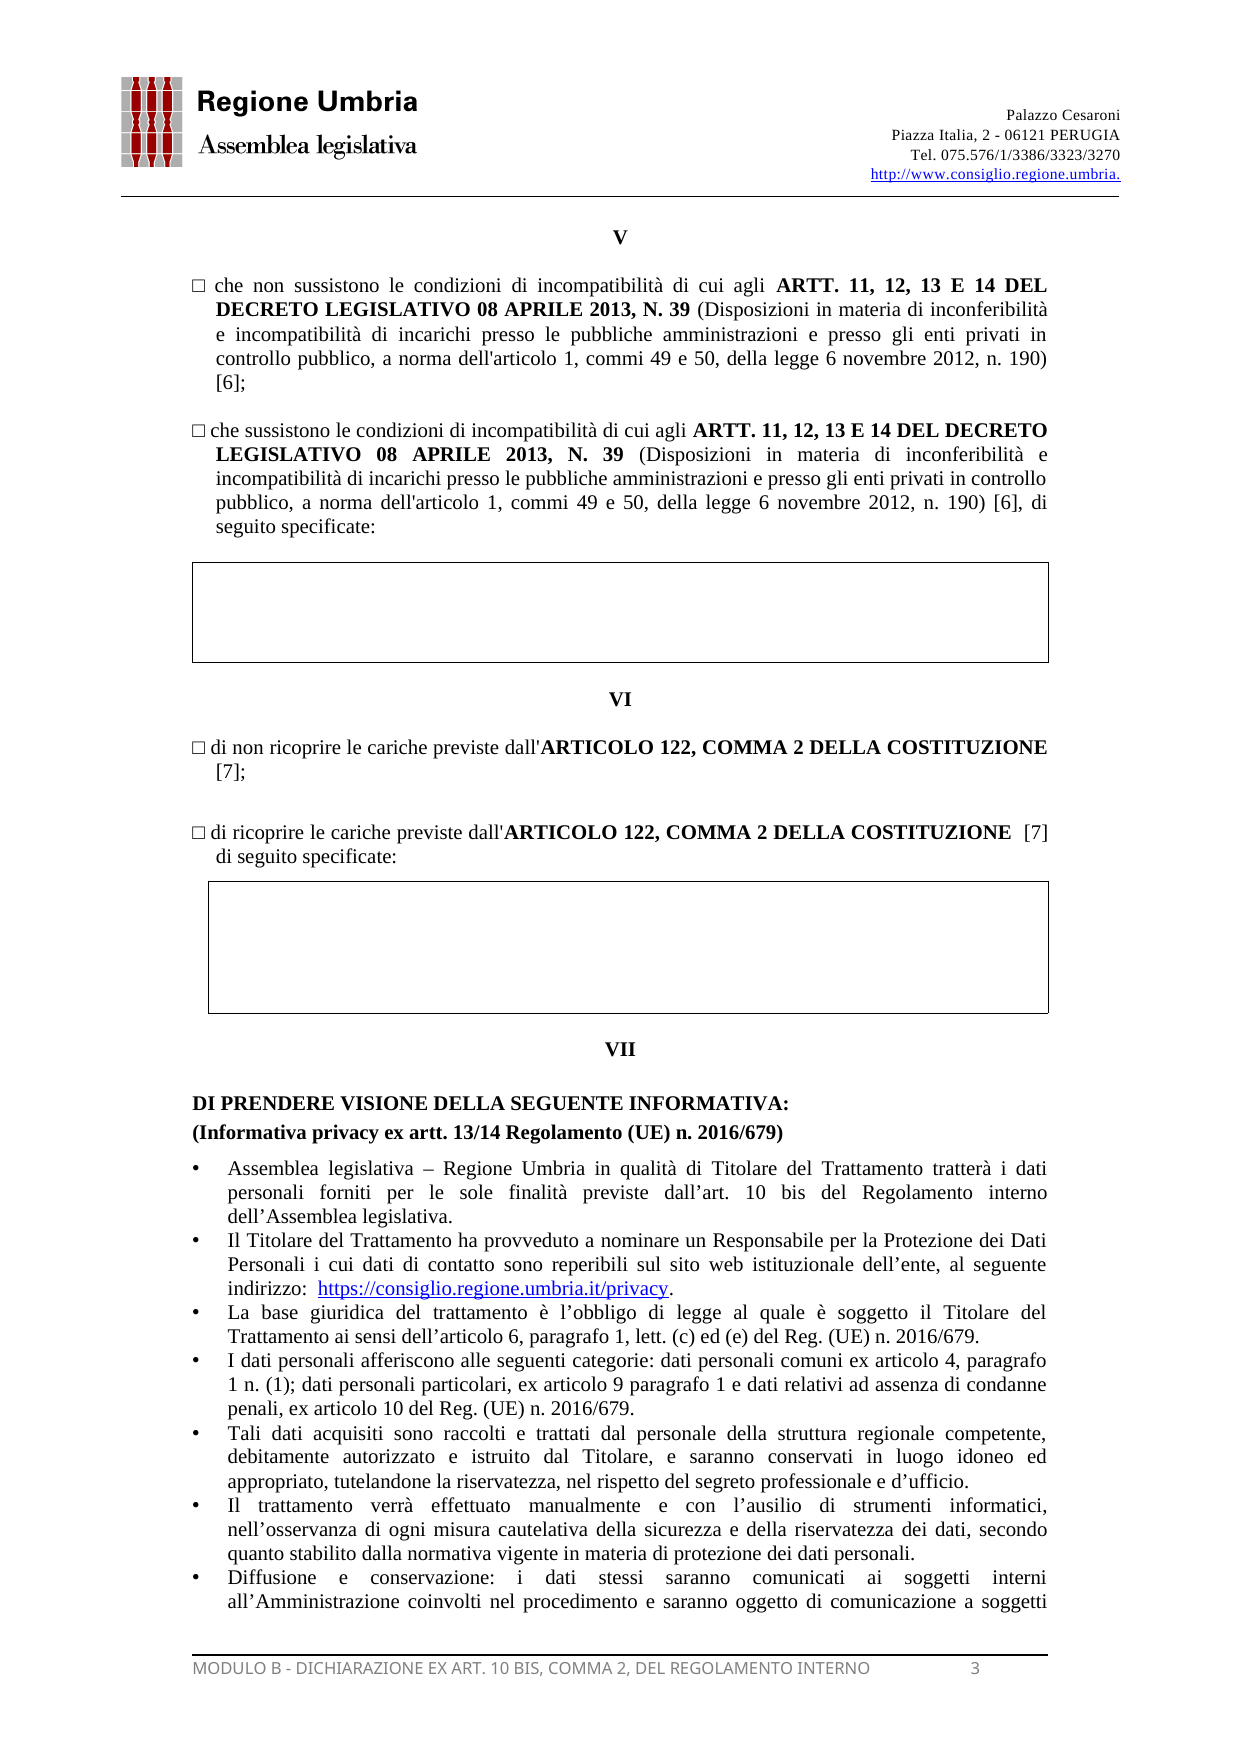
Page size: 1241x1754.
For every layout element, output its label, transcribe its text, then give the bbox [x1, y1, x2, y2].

text □ che sussistono le condizioni di incompatibilità di cui agli ARTT. 11, 12, 13 E 14 DEL DECRETO LEGISLATIVO 08 APRILE 2013, N. 39 (Disposizioni in materia di inconferibilità e incompatibilità di incarichi presso le pubbliche amministrazioni e presso gli enti privati in controllo pubblico, a norma dell'articolo 1, commi 49 e 50, della legge 6 novembre 2012, n. 190) [6], di seguito specificate: [192, 418, 1048, 538]
table_header [193, 563, 1048, 662]
text (Informativa privacy ex artt. 13/14 Regolamento (UE) n. 2016/679) [192, 1114, 1048, 1144]
list La base giuridica del trattamento è l’obbligo di legge al quale è soggetto il Titolare del Trattamento ai sensi dell’articolo 6, paragrafo 1, lett. (c) ed (e) del Reg. (UE) n. 2016/679. [192, 1300, 1048, 1348]
text VI [192, 687, 1048, 711]
list I dati personali afferiscono alle seguenti categorie: dati personali comuni ex articolo 4, paragrafo 1 n. (1); dati personali particolari, ex articolo 9 paragrafo 1 e dati relativi ad assenza di condanne penali, ex articolo 10 del Reg. (UE) n. 2016/679. [192, 1348, 1048, 1420]
text VII [192, 1037, 1048, 1061]
picture [122, 77, 417, 167]
text □ di non ricoprire le cariche previste dall'ARTICOLO 122, COMMA 2 DELLA COSTITUZIONE [7]; [192, 735, 1048, 783]
list Tali dati acquisiti sono raccolti e trattati dal personale della struttura regionale competente, debitamente autorizzato e istruito dal Titolare, e saranno conservati in luogo idoneo ed appropriato, tutelandone la riservatezza, nel rispetto del segreto professionale e d’ufficio. [192, 1420, 1048, 1493]
text DI PRENDERE VISIONE DELLA SEGUENTE INFORMATIVA: [192, 1085, 1048, 1114]
list Diffusione e conservazione: i dati stessi saranno comunicati ai soggetti interni all’Amministrazione coinvolti nel procedimento e saranno oggetto di comunicazione a soggetti [192, 1565, 1048, 1613]
list Il Titolare del Trattamento ha provveduto a nominare un Responsabile per la Protezione dei Dati Personali i cui dati di contatto sono reperibili sul sito web istituzionale dell’ente, al seguente indirizzo: https://consiglio.regione.umbria.it/privacy. [192, 1228, 1048, 1300]
list Il trattamento verrà effettuato manualmente e con l’ausilio di strumenti informatici, nell’osservanza di ogni misura cautelativa della sicurezza e della riservatezza dei dati, secondo quanto stabilito dalla normativa vigente in materia di protezione dei dati personali. [192, 1493, 1048, 1565]
text V [192, 225, 1048, 249]
table_header [209, 882, 1048, 1013]
list Assemblea legislativa – Regione Umbria in qualità di Titolare del Trattamento tratterà i dati personali forniti per le sole finalità previste dall’art. 10 bis del Regolamento interno dell’Assemblea legislativa. [192, 1156, 1048, 1228]
text □ di ricoprire le cariche previste dall'ARTICOLO 122, COMMA 2 DELLA COSTITUZIONE [7] di seguito specificate: [192, 820, 1048, 868]
text □ che non sussistono le condizioni di incompatibilità di cui agli ARTT. 11, 12, 13 E 14 DEL DECRETO LEGISLATIVO 08 APRILE 2013, N. 39 (Disposizioni in materia di inconferibilità e incompatibilità di incarichi presso le pubbliche amministrazioni e presso gli enti privati in controllo pubblico, a norma dell'articolo 1, commi 49 e 50, della legge 6 novembre 2012, n. 190) [6]; [192, 273, 1048, 394]
